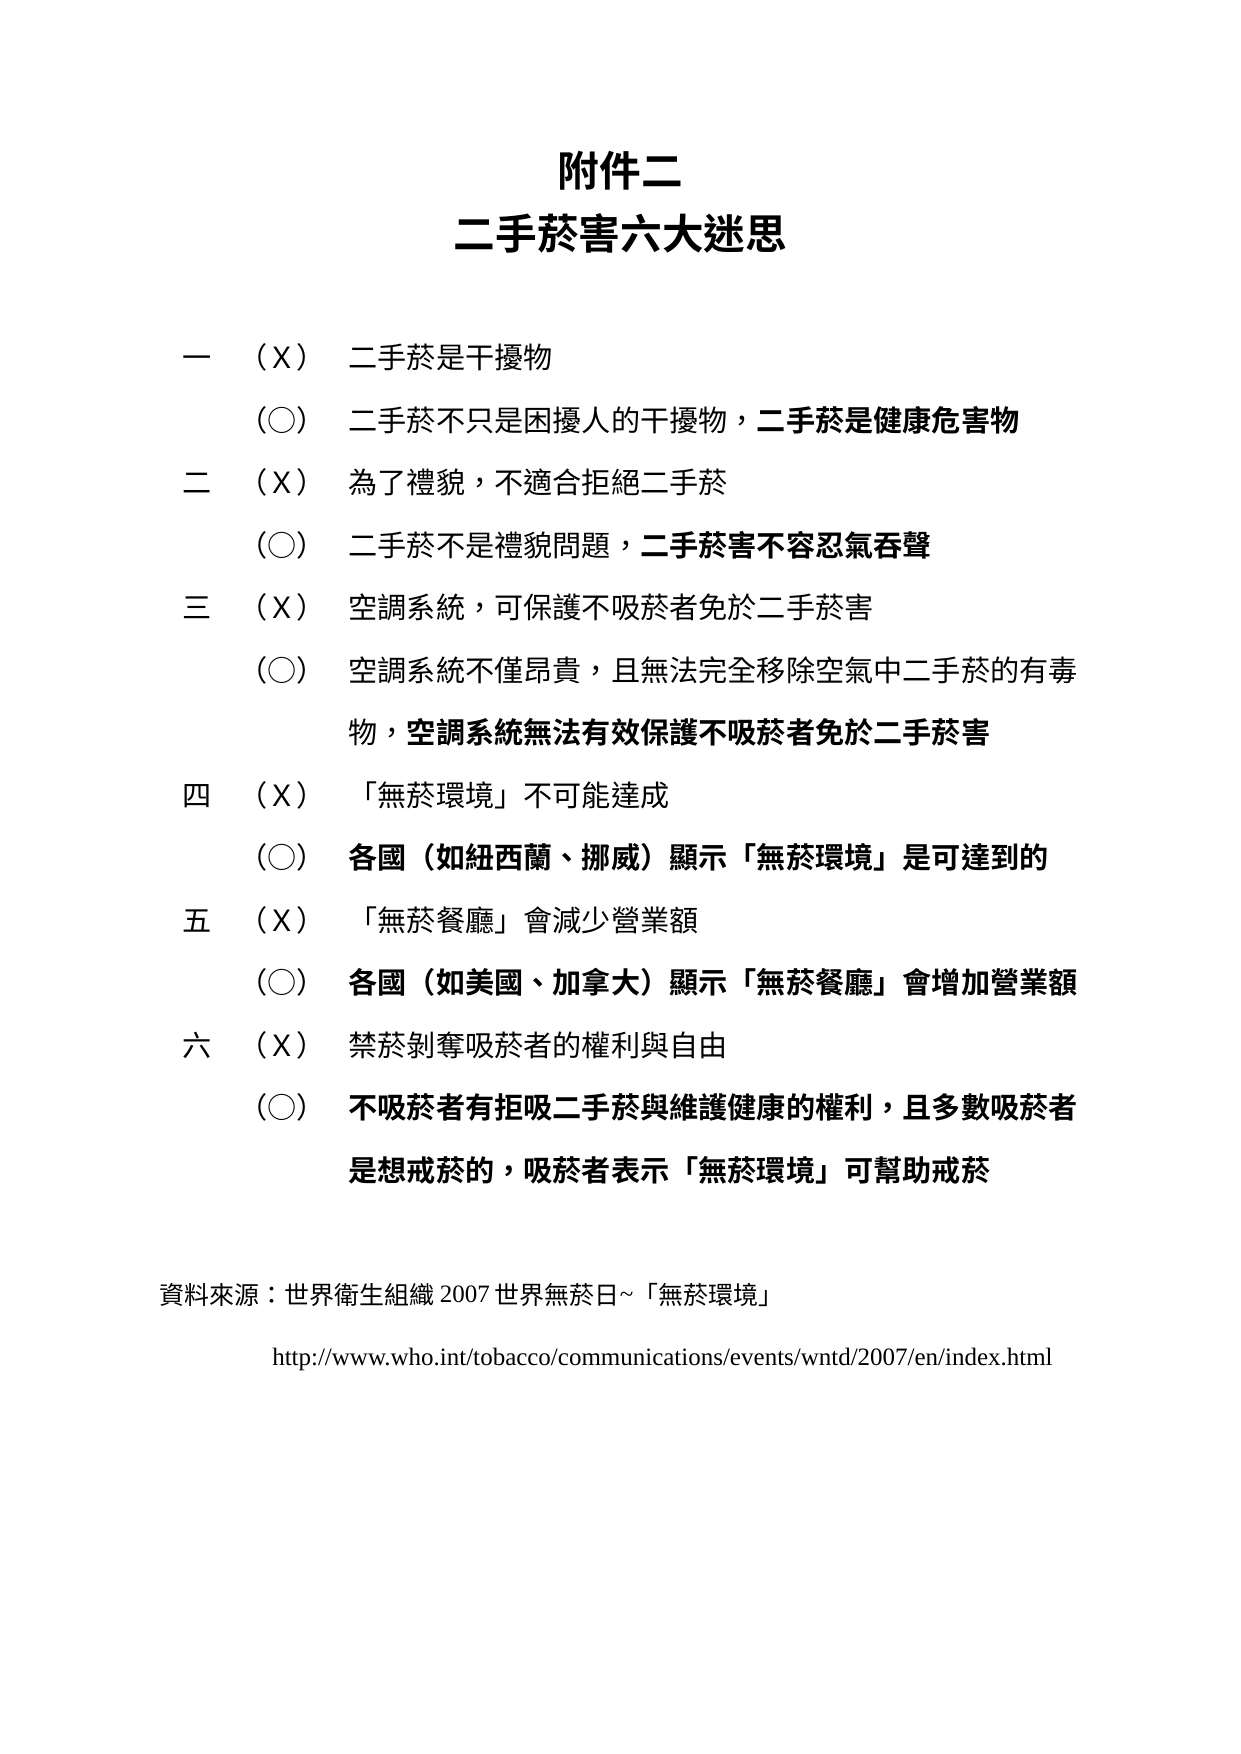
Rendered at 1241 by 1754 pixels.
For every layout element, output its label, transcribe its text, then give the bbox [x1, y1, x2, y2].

text 附件二 [159, 127, 1081, 189]
table_header 二手菸是干擾物 [337, 315, 1089, 377]
table_cell （○） [227, 377, 337, 439]
text 二手菸害六大迷思 [159, 189, 1081, 252]
text 資料來源：世界衛生組織2007世界無菸日~「無菸環境」 [159, 1252, 1081, 1314]
table_cell （○） [227, 627, 337, 752]
table_cell 不吸菸者有拒吸二手菸與維護健康的權利，且多數吸菸者是想戒菸的，吸菸者表示「無菸環境」可幫助戒菸 [337, 1065, 1089, 1189]
table_cell 三 [171, 565, 227, 627]
table_cell 二 [171, 440, 227, 502]
table_cell 「無菸環境」不可能達成 [337, 752, 1089, 814]
table_cell 四 [171, 752, 227, 814]
table_cell 二手菸不是禮貌問題，二手菸害不容忍氣吞聲 [337, 502, 1089, 564]
table_cell （○） [227, 1065, 337, 1189]
table_cell 「無菸餐廳」會減少營業額 [337, 877, 1089, 939]
table_cell （○） [227, 940, 337, 1002]
table_cell （Ｘ） [227, 877, 337, 939]
table_cell 五 [171, 877, 227, 939]
table_cell （○） [227, 502, 337, 564]
table_header 一 [171, 315, 227, 377]
table_cell 二手菸不只是困擾人的干擾物，二手菸是健康危害物 [337, 377, 1089, 439]
table_cell 各國（如美國、加拿大）顯示「無菸餐廳」會增加營業額 [337, 940, 1089, 1002]
table_header （Ｘ） [227, 315, 337, 377]
table_cell 空調系統不僅昂貴，且無法完全移除空氣中二手菸的有毒物，空調系統無法有效保護不吸菸者免於二手菸害 [337, 627, 1089, 752]
table_cell （Ｘ） [227, 440, 337, 502]
table_cell （Ｘ） [227, 752, 337, 814]
text http://www.who.int/tobacco/communications/events/wntd/2007/en/index.html [159, 1314, 1081, 1377]
table_cell （Ｘ） [227, 565, 337, 627]
table_cell （Ｘ） [227, 1002, 337, 1064]
table_cell [171, 377, 227, 439]
table_cell [171, 815, 227, 877]
table_cell [171, 502, 227, 564]
table_cell [171, 1065, 227, 1189]
table_cell [171, 940, 227, 1002]
table_cell 空調系統，可保護不吸菸者免於二手菸害 [337, 565, 1089, 627]
table_cell 禁菸剝奪吸菸者的權利與自由 [337, 1002, 1089, 1064]
table_cell [171, 627, 227, 752]
table_cell 各國（如紐西蘭、挪威）顯示「無菸環境」是可達到的 [337, 815, 1089, 877]
table_cell 為了禮貌，不適合拒絕二手菸 [337, 440, 1089, 502]
table_cell （○） [227, 815, 337, 877]
table_cell 六 [171, 1002, 227, 1064]
